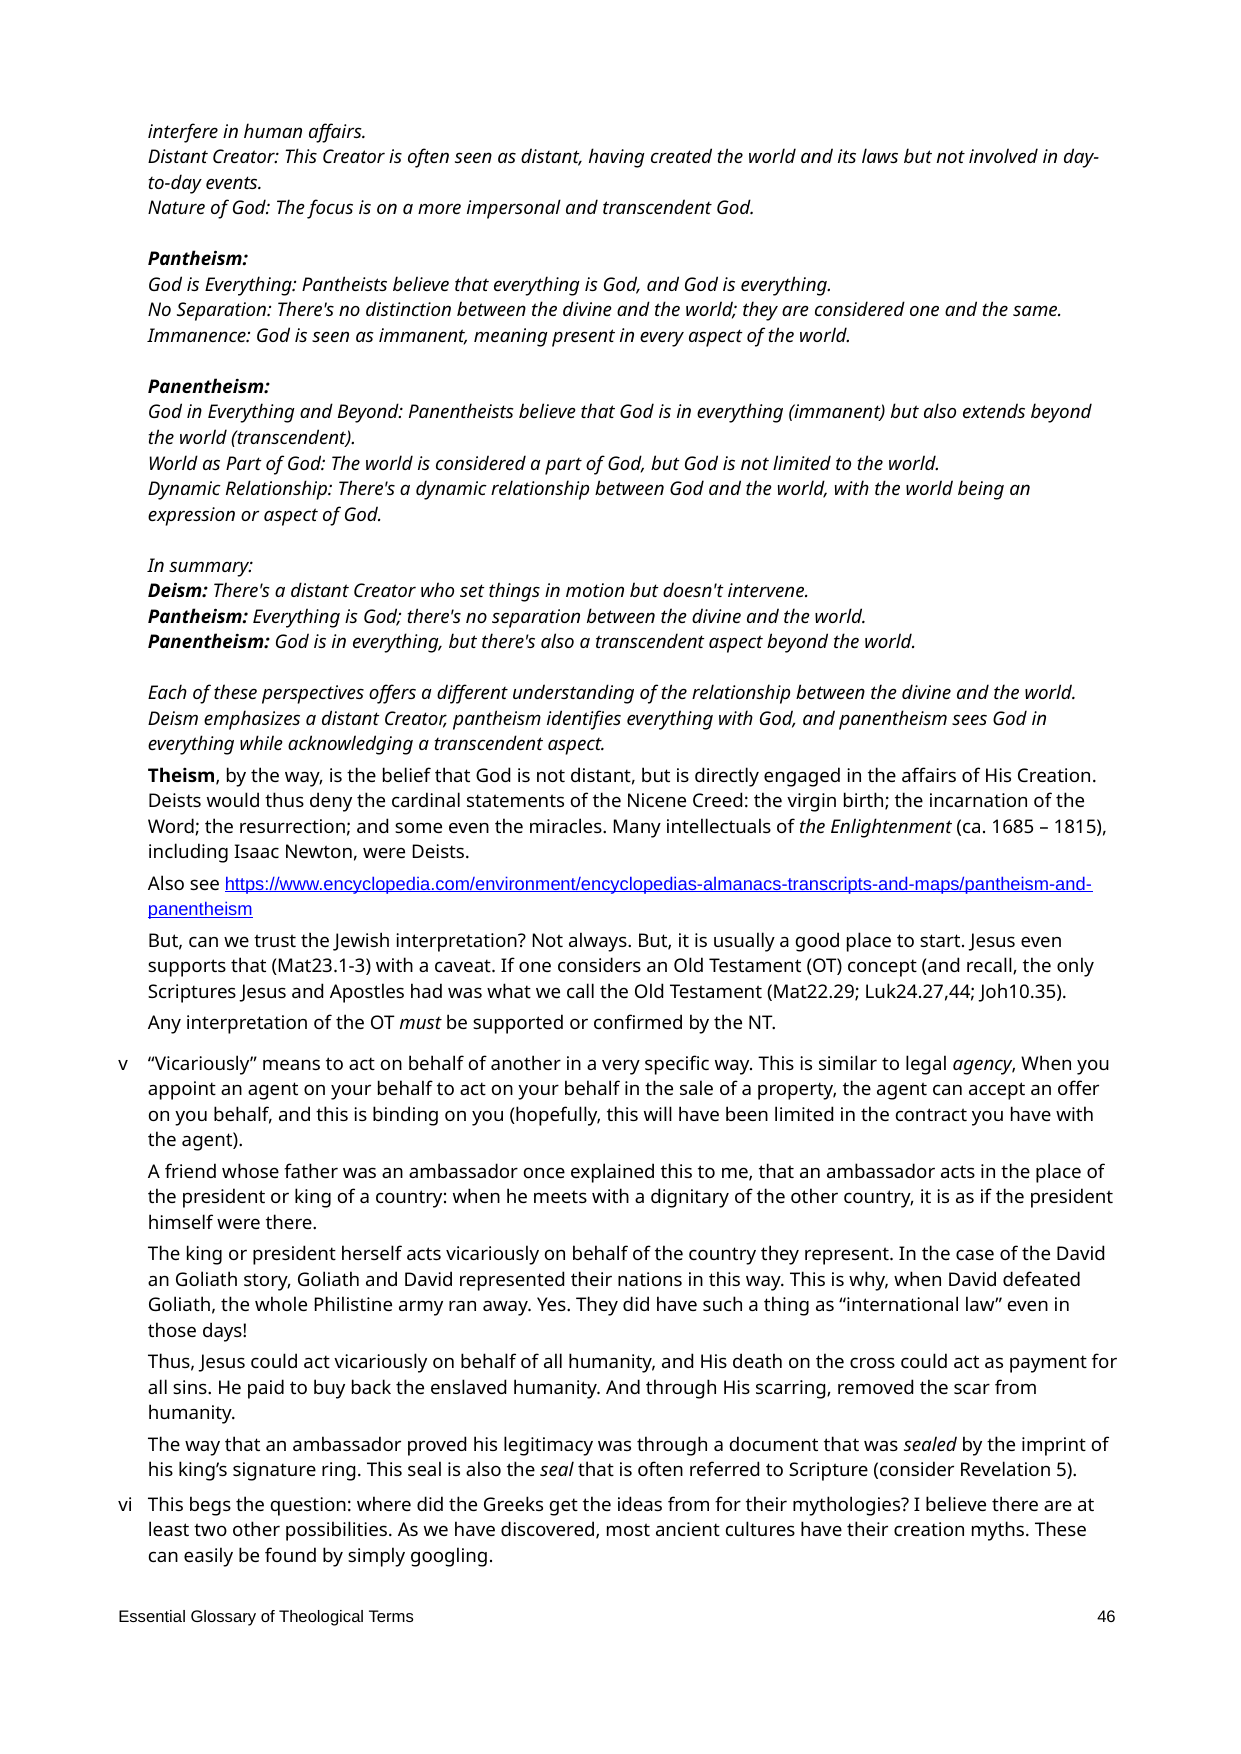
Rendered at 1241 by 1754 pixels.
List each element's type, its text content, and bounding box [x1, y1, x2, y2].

text The way that an ambassador proved his legitimacy was through a document that was sealed by the imprint of his king’s signature ring. This seal is also the seal that is often referred to Scripture (consider Revelation 5). [148, 1431, 1122, 1482]
text The king or president herself acts vicariously on behalf of the country they represent. In the case of the David an Goliath story, Goliath and David represented their nations in this way. This is why, when David defeated Goliath, the whole Philistine army ran away. Yes. They did have such a thing as “international law” even in those days! [148, 1240, 1122, 1342]
text Any interpretation of the OT must be supported or confirmed by the NT. [148, 1009, 1122, 1035]
list This begs the question: where did the Greeks get the ideas from for their mythologies? I believe there are at least two other possibilities. As we have discovered, most ancient cultures have their creation myths. These can easily be found by simply googling. [118, 1491, 1122, 1567]
text “Vicariously” means to act on behalf of another in a very specific way. This is similar to legal agency, When you appoint an agent on your behalf to act on your behalf in the sale of a property, the agent can accept an offer on you behalf, and this is binding on you (hopefully, this will have been limited in the contract you have with the agent). [118, 1050, 1122, 1152]
text interfere in human affairs. Distant Creator: This Creator is often seen as distant, having created the world and its laws but not involved in day-to-day events. Nature of God: The focus is on a more impersonal and transcendent God. Pantheism: God is Everything: Pantheists believe that everything is God, and God is everything. No Separation: There's no distinction between the divine and the world; they are considered one and the same. Immanence: God is seen as immanent, meaning present in every aspect of the world. Panentheism: God in Everything and Beyond: Panentheists believe that God is in everything (immanent) but also extends beyond the world (transcendent). World as Part of God: The world is considered a part of God, but God is not limited to the world. Dynamic Relationship: There's a dynamic relationship between God and the world, with the world being an expression or aspect of God. In summary: Deism: There's a distant Creator who set things in motion but doesn't intervene. Pantheism: Everything is God; there's no separation between the divine and the world. Panentheism: God is in everything, but there's also a transcendent aspect beyond the world. Each of these perspectives offers a different understanding of the relationship between the divine and the world. Deism emphasizes a distant Creator, pantheism identifies everything with God, and panentheism sees God in everything while acknowledging a transcendent aspect. [148, 118, 1122, 756]
text A friend whose father was an ambassador once explained this to me, that an ambassador acts in the place of the president or king of a country: when he meets with a dignitary of the other country, it is as if the president himself were there. [148, 1158, 1122, 1234]
text Also see https://www.encyclopedia.com/environment/encyclopedias-almanacs-transcripts-and-maps/pantheism-and-panentheism [148, 870, 1122, 921]
text Thus, Jesus could act vicariously on behalf of all humanity, and His death on the cross could act as payment for all sins. He paid to buy back the enslaved humanity. And through His scarring, removed the scar from humanity. [148, 1348, 1122, 1425]
text But, can we trust the Jewish interpretation? Not always. But, it is usually a good place to start. Jesus even supports that (Mat23.1-3) with a caveat. If one considers an Old Testament (OT) concept (and recall, the only Scriptures Jesus and Apostles had was what we call the Old Testament (Mat22.29; Luk24.27,44; Joh10.35). [148, 927, 1122, 1004]
text Theism, by the way, is the belief that God is not distant, but is directly engaged in the affairs of His Creation. Deists would thus deny the cardinal statements of the Nicene Creed: the virgin birth; the incarnation of the Word; the resurrection; and some even the miracles. Many intellectuals of the Enlightenment (ca. 1685 – 1815), including Isaac Newton, were Deists. [148, 762, 1122, 864]
